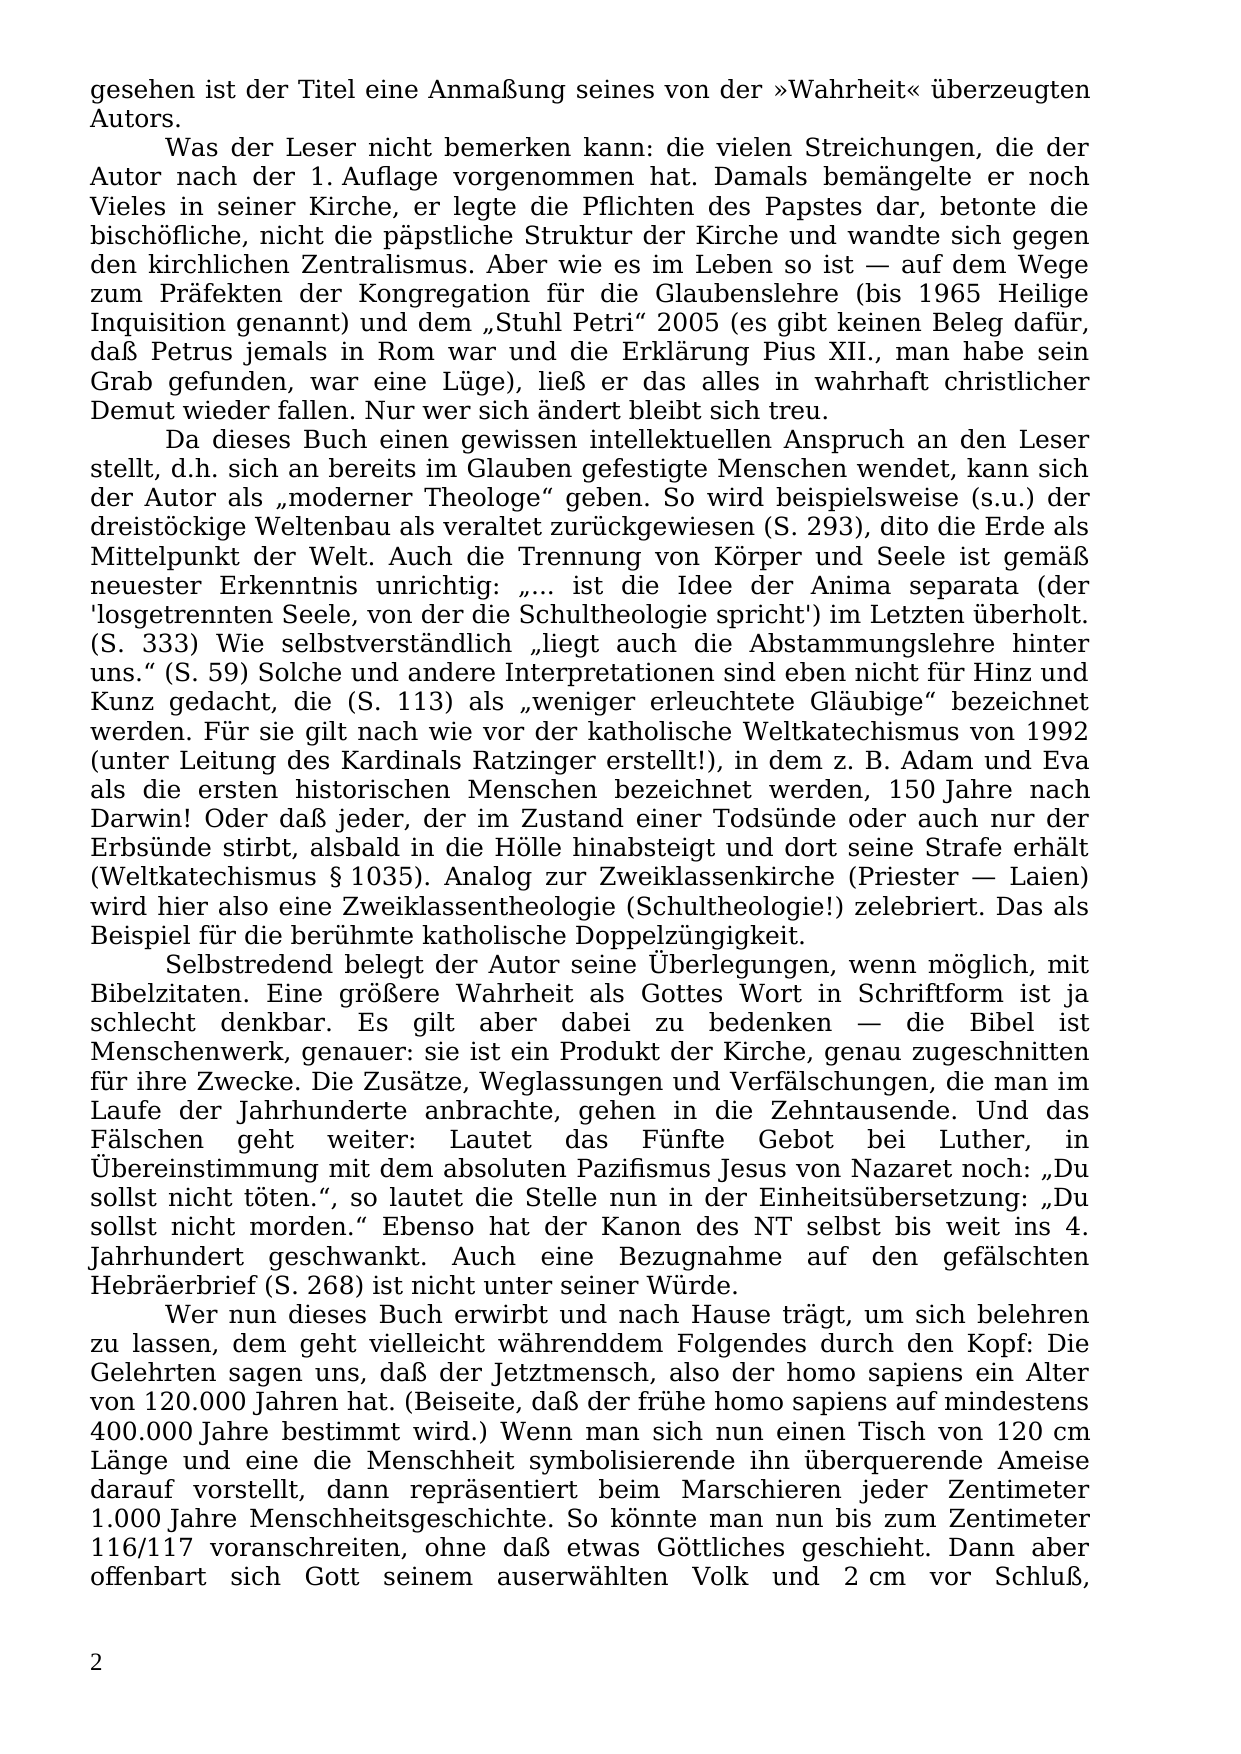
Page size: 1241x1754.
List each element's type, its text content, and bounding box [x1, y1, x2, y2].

text Wer nun dieses Buch erwirbt und nach Hause trägt, um sich belehren zu lassen, dem geht vielleicht währenddem Folgendes durch den Kopf: Die Gelehrten sagen uns, daß der Jetztmensch, also der homo sapiens ein Alter von 120.000 Jahren hat. (Beiseite, daß der frühe homo sapiens auf mindestens 400.000 Jahre bestimmt wird.) Wenn man sich nun einen Tisch von 120 cm Länge und eine die Menschheit symbolisierende ihn überquerende Ameise darauf vorstellt, dann repräsentiert beim Marschieren jeder Zentimeter 1.000 Jahre Menschheitsgeschichte. So könnte man nun bis zum Zentimeter 116/117 voranschreiten, ohne daß etwas Göttliches geschieht. Dann aber offenbart sich Gott seinem auserwählten Volk und 2 cm vor Schluß, [90, 1300, 1091, 1592]
text Selbstredend belegt der Autor seine Überlegungen, wenn möglich, mit Bibelzitaten. Eine größere Wahrheit als Gottes Wort in Schriftform ist ja schlecht denkbar. Es gilt aber dabei zu bedenken — die Bibel ist Menschenwerk, genauer: sie ist ein Produkt der Kirche, genau zugeschnitten für ihre Zwecke. Die Zusätze, Weglassungen und Verfälschungen, die man im Laufe der Jahrhunderte anbrachte, gehen in die Zehntausende. Und das Fälschen geht weiter: Lautet das Fünfte Gebot bei Luther, in Übereinstimmung mit dem absoluten Pazifismus Jesus von Nazaret noch: „Du sollst nicht töten.“, so lautet die Stelle nun in der Einheitsübersetzung: „Du sollst nicht morden.“ Ebenso hat der Kanon des NT selbst bis weit ins 4. Jahrhundert geschwankt. Auch eine Bezugnahme auf den gefälschten Hebräerbrief (S. 268) ist nicht unter seiner Würde. [90, 950, 1091, 1300]
text gesehen ist der Titel eine Anmaßung seines von der »Wahrheit« überzeugten Autors. [90, 75, 1091, 133]
text Was der Leser nicht bemerken kann: die vielen Streichungen, die der Autor nach der 1. Auflage vorgenommen hat. Damals bemängelte er noch Vieles in seiner Kirche, er legte die Pflichten des Papstes dar, betonte die bischöfliche, nicht die päpstliche Struktur der Kirche und wandte sich gegen den kirchlichen Zentralismus. Aber wie es im Leben so ist — auf dem Wege zum Präfekten der Kongregation für die Glaubenslehre (bis 1965 Heilige Inquisition genannt) und dem „Stuhl Petri“ 2005 (es gibt keinen Beleg dafür, daß Petrus jemals in Rom war und die Erklärung Pius XII., man habe sein Grab gefunden, war eine Lüge), ließ er das alles in wahrhaft christlicher Demut wieder fallen. Nur wer sich ändert bleibt sich treu. [90, 133, 1091, 425]
text Da dieses Buch einen gewissen intellektuellen Anspruch an den Leser stellt, d.h. sich an bereits im Glauben gefestigte Menschen wendet, kann sich der Autor als „moderner Theologe“ geben. So wird beispielsweise (s.u.) der dreistöckige Weltenbau als veraltet zurückgewiesen (S. 293), dito die Erde als Mittelpunkt der Welt. Auch die Trennung von Körper und Seele ist gemäß neuester Erkenntnis unrichtig: „... ist die Idee der Anima separata (der 'losgetrennten Seele, von der die Schultheologie spricht') im Letzten überholt. (S. 333) Wie selbstverständlich „liegt auch die Abstammungslehre hinter uns.“ (S. 59) Solche und andere Interpretationen sind eben nicht für Hinz und Kunz gedacht, die (S. 113) als „weniger erleuchtete Gläubige“ bezeichnet werden. Für sie gilt nach wie vor der katholische Weltkatechismus von 1992 (unter Leitung des Kardinals Ratzinger erstellt!), in dem z. B. Adam und Eva als die ersten historischen Menschen bezeichnet werden, 150 Jahre nach Darwin! Oder daß jeder, der im Zustand einer Todsünde oder auch nur der Erbsünde stirbt, alsbald in die Hölle hinabsteigt und dort seine Strafe erhält (Weltkatechismus § 1035). Analog zur Zweiklassenkirche (Priester — Laien) wird hier also eine Zweiklassentheologie (Schultheologie!) zelebriert. Das als Beispiel für die berühmte katholische Doppelzüngigkeit. [90, 425, 1091, 950]
